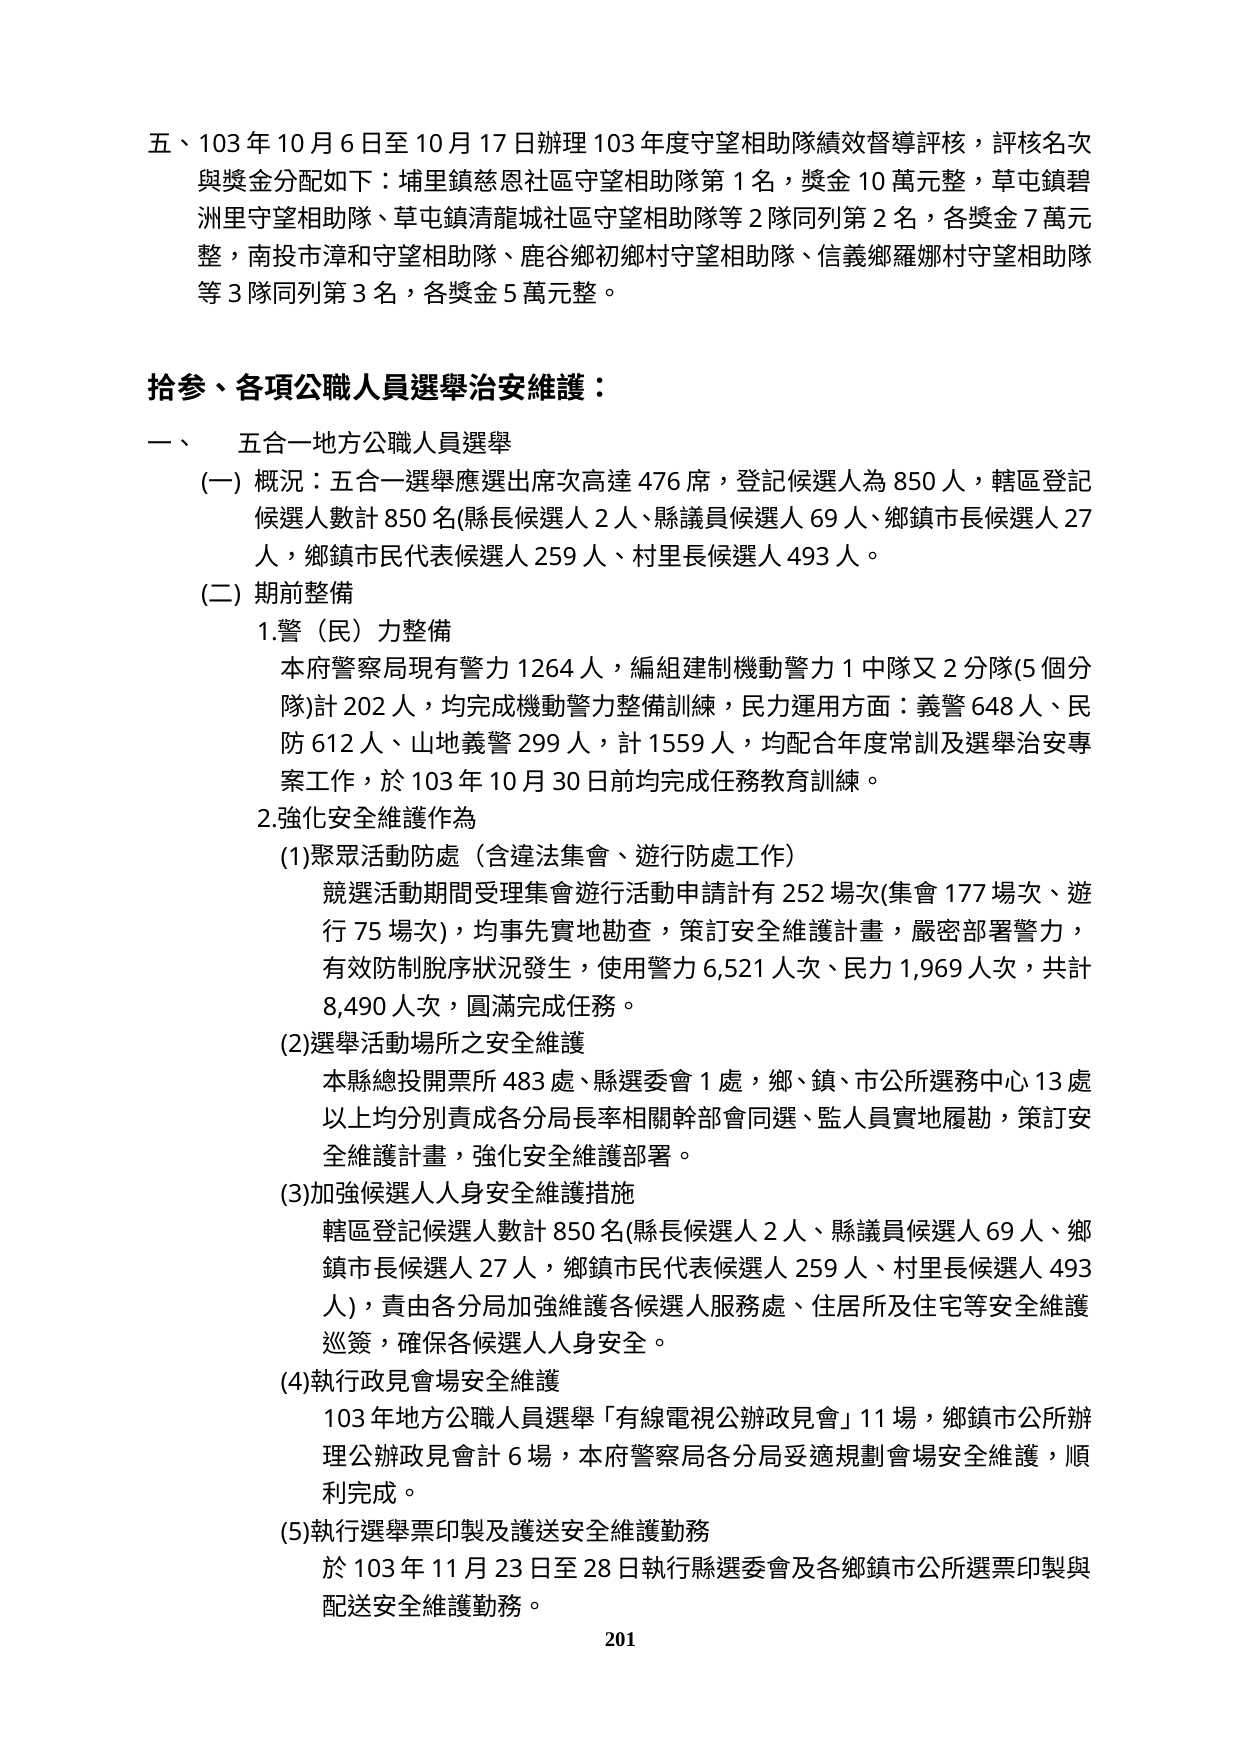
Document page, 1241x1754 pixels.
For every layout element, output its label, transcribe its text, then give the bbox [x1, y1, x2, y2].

text 轄區登記候選人數計850名(縣長候選人2人、縣議員候選人69人、鄉鎮市長候選人27人，鄉鎮市民代表候選人259人、村里長候選人493人)，責由各分局加強維護各候選人服務處、住居所及住宅等安全維護巡簽，確保各候選人人身安全。 [323, 1210, 1092, 1360]
text (4)執行政見會場安全維護 [280, 1360, 1092, 1398]
text 於103年11月23日至28日執行縣選委會及各鄉鎮市公所選票印製與配送安全維護勤務。 [323, 1548, 1092, 1623]
text 拾参、各項公職人員選舉治安維護： [148, 348, 1092, 423]
text (2)選舉活動場所之安全維護 [280, 1023, 1092, 1060]
text 競選活動期間受理集會遊行活動申請計有252場次(集會177場次、遊行75場次)，均事先實地勘查，策訂安全維護計畫，嚴密部署警力，有效防制脫序狀況發生，使用警力6,521人次、民力1,969人次，共計8,490人次，圓滿完成任務。 [323, 873, 1092, 1023]
text 1.警（民）力整備 [257, 610, 1092, 648]
text 103年地方公職人員選舉「有線電視公辦政見會」11場，鄉鎮市公所辦理公辦政見會計6場，本府警察局各分局妥適規劃會場安全維護，順利完成。 [323, 1398, 1092, 1510]
text 五、103年10月6日至10月17日辦理103年度守望相助隊績效督導評核，評核名次與獎金分配如下：埔里鎮慈恩社區守望相助隊第1名，獎金10萬元整，草屯鎮碧洲里守望相助隊、草屯鎮清龍城社區守望相助隊等2隊同列第2 名，各獎金7萬元整，南投市漳和守望相助隊、鹿谷鄉初鄉村守望相助隊、信義鄉羅娜村守望相助隊等3隊同列第3 名，各獎金5萬元整。 [148, 123, 1092, 310]
text (1)聚眾活動防處（含違法集會、遊行防處工作） [280, 835, 1092, 873]
text 本縣總投開票所483處、縣選委會1處，鄉、鎮、市公所選務中心13處，以上均分別責成各分局長率相關幹部會同選、監人員實地履勘，策訂安全維護計畫，強化安全維護部署。 [323, 1060, 1092, 1173]
text (3)加強候選人人身安全維護措施 [280, 1173, 1092, 1210]
list 五合一地方公職人員選舉 [148, 423, 1092, 460]
text (5)執行選舉票印製及護送安全維護勤務 [280, 1510, 1092, 1548]
list 期前整備 [201, 573, 1092, 610]
text 本府警察局現有警力1264人，編組建制機動警力1中隊又2分隊(5個分隊)計202人，均完成機動警力整備訓練，民力運用方面：義警648人、民防612人、山地義警299人，計1559人，均配合年度常訓及選舉治安專案工作，於103年10月30日前均完成任務教育訓練。 [280, 648, 1092, 798]
list 概況：五合一選舉應選出席次高達476席，登記候選人為850人，轄區登記候選人數計850名(縣長候選人2人、縣議員候選人69人、鄉鎮市長候選人27人，鄉鎮市民代表候選人259人、村里長候選人493人。 [201, 460, 1092, 573]
text 2.強化安全維護作為 [257, 798, 1092, 835]
